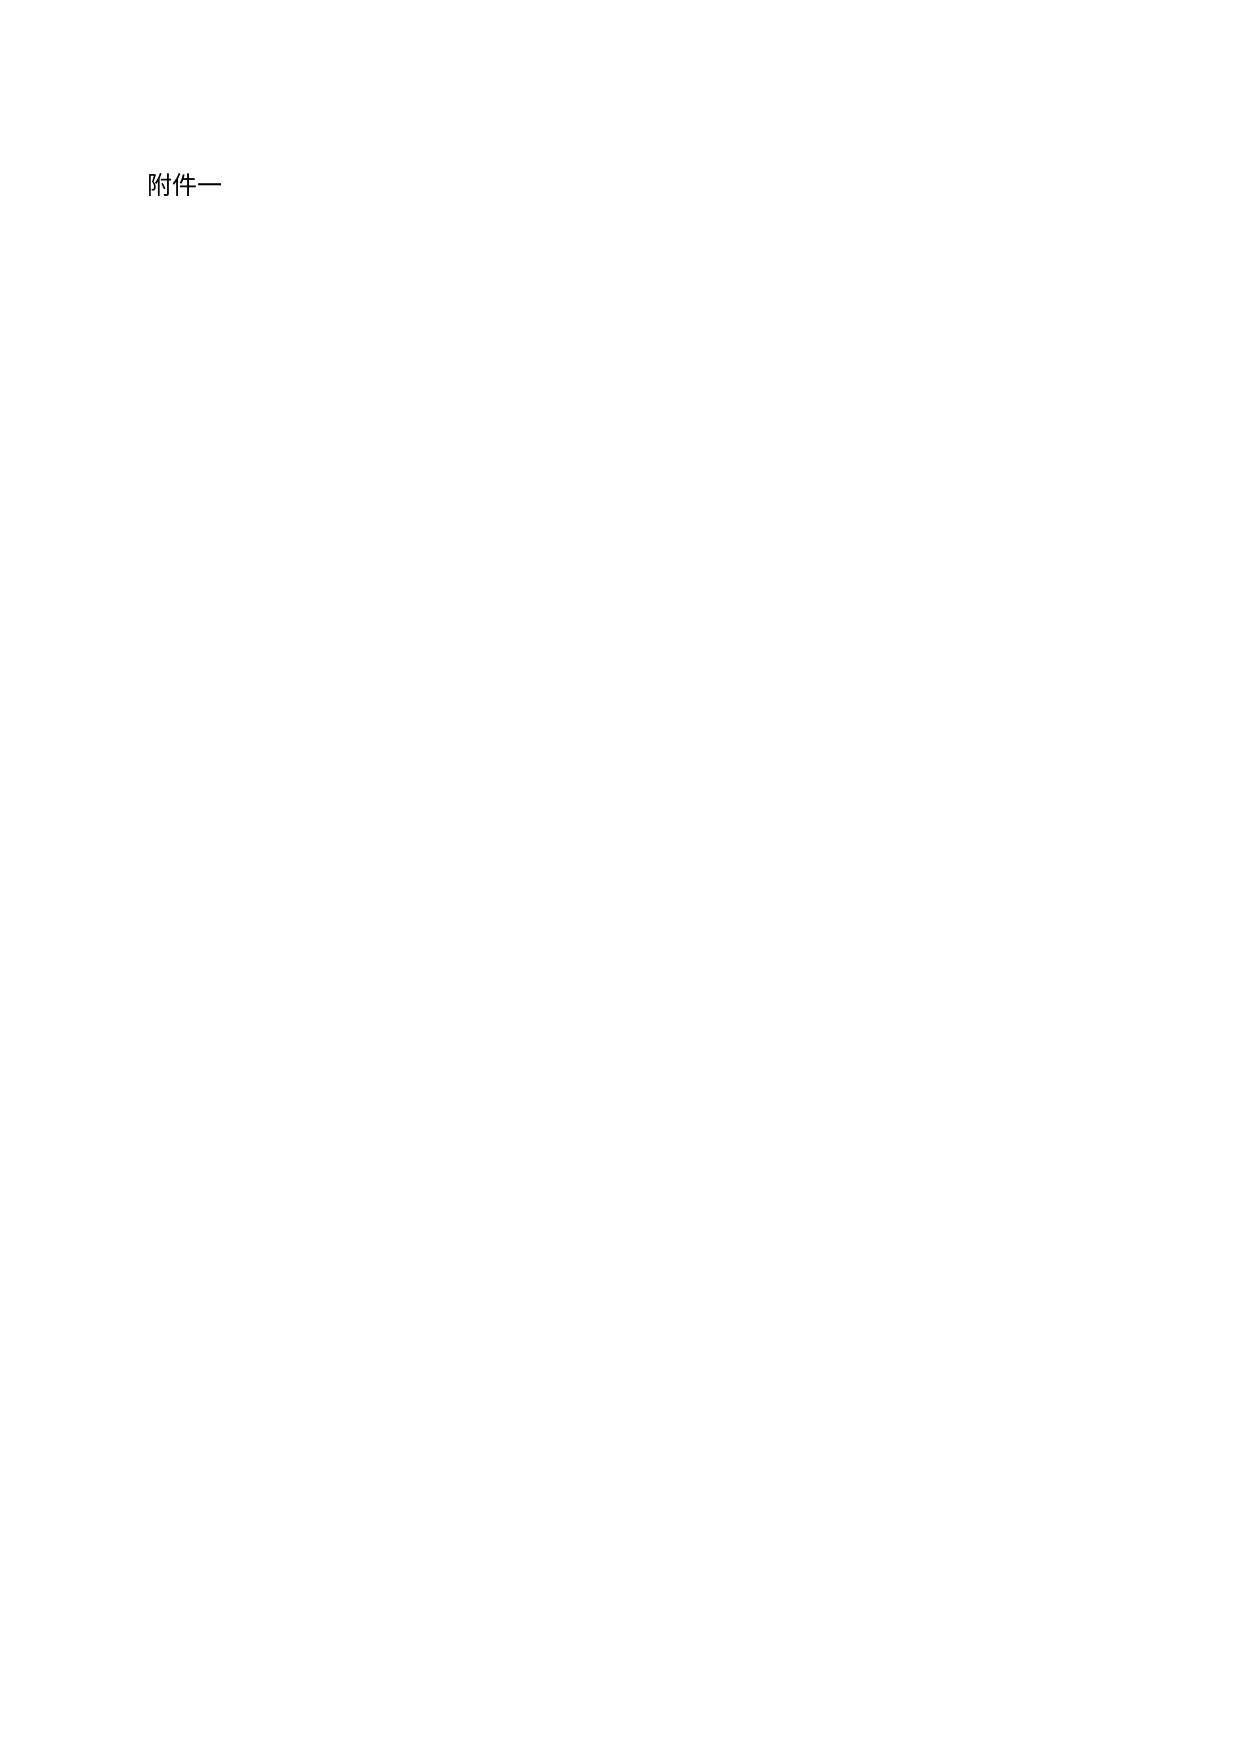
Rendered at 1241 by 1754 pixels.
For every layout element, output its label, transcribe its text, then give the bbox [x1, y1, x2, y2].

text 附件一 [148, 164, 1092, 202]
